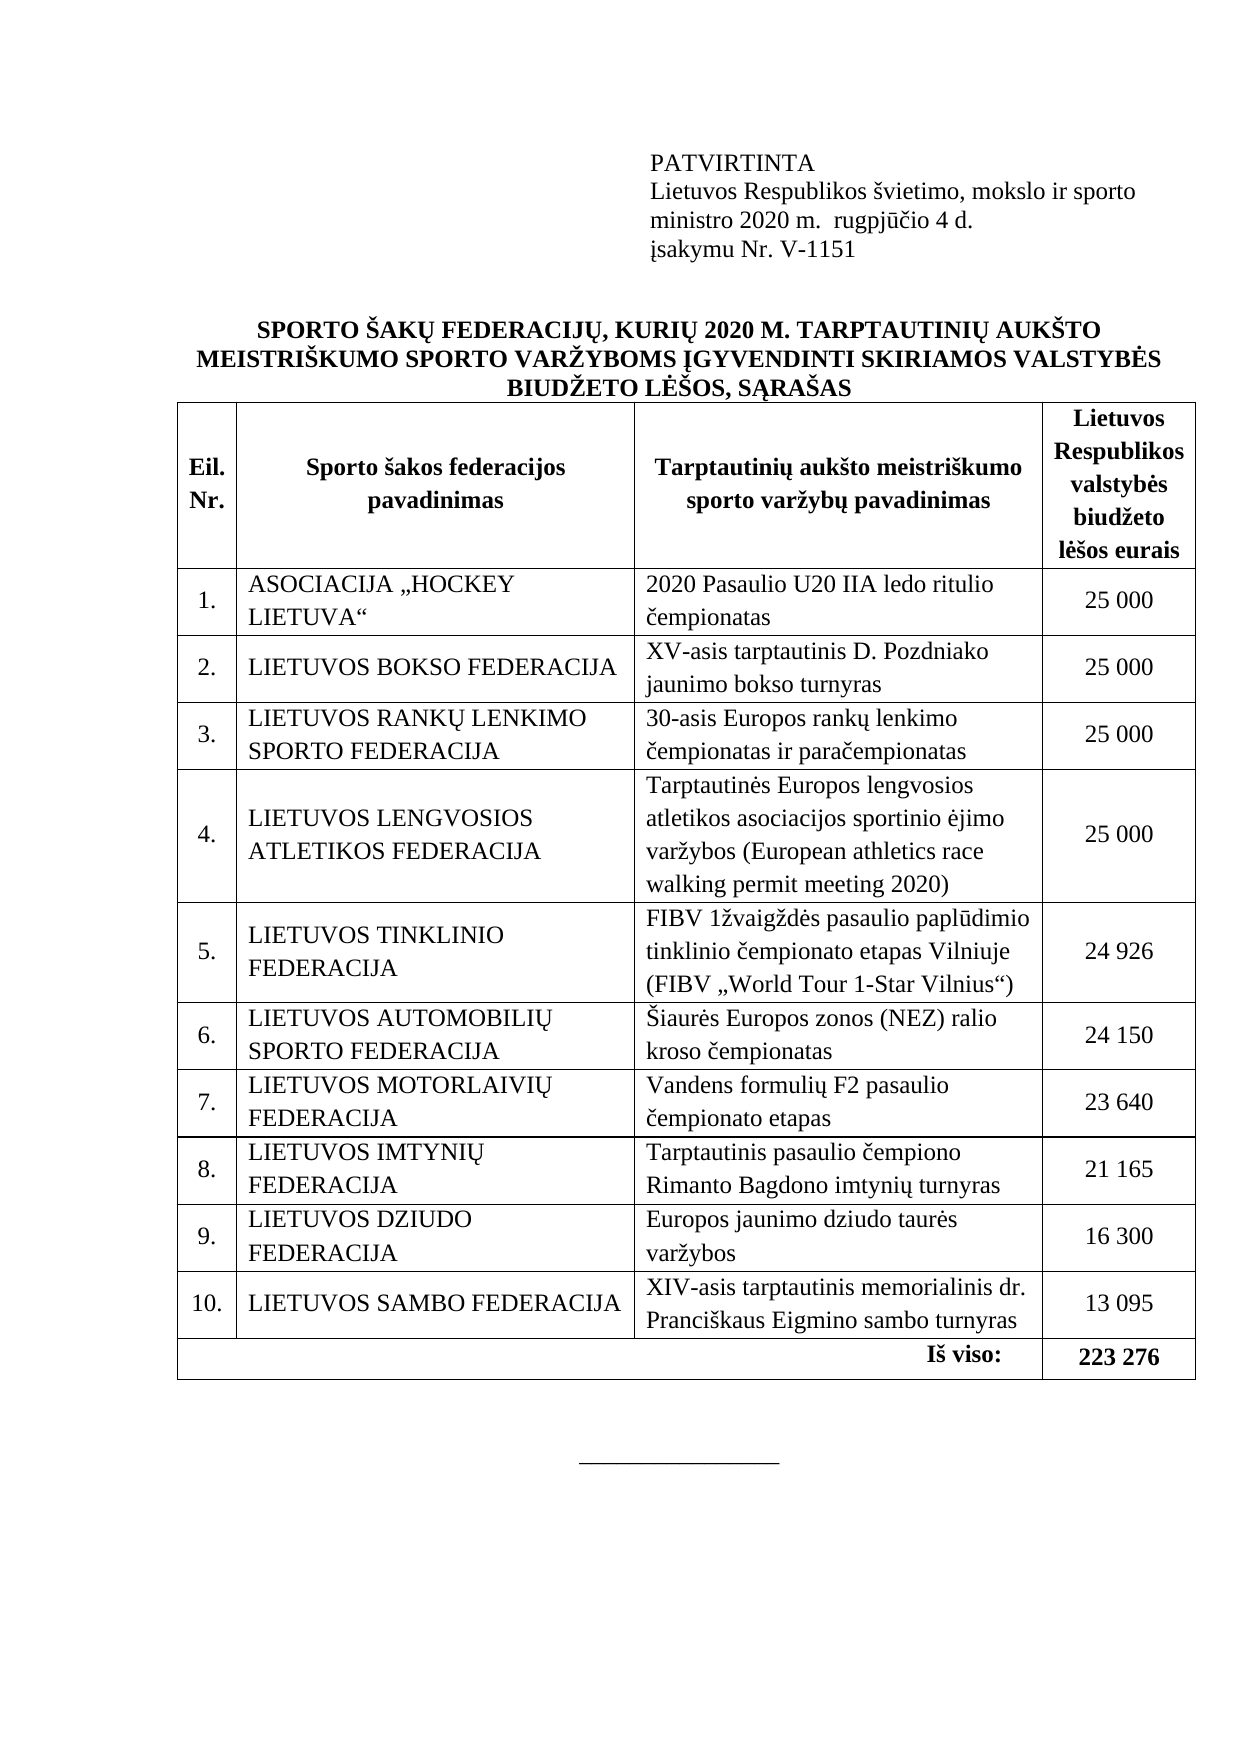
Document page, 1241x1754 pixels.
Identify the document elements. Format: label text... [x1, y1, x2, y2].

text PATVIRTINTA [650, 148, 1181, 176]
table_cell 21 165 [1043, 1138, 1195, 1203]
text ministro 2020 m. rugpjūčio 4 d. [650, 205, 1181, 234]
table_cell 6. [178, 1003, 236, 1069]
table_cell LIETUVOS MOTORLAIVIŲ FEDERACIJA [237, 1070, 634, 1136]
table_cell Lietuvos bokso federacija [237, 636, 634, 702]
table_cell ASOCIACIJA „HOCKEY LIETUVA“ [237, 569, 634, 635]
table_cell 30-asis Europos rankų lenkimo čempionatas ir paračempionatas [635, 703, 1042, 769]
table_cell Tarptautinės Europos lengvosios atletikos asociacijos sportinio ėjimo varžybos (European athletics race walking permit meeting 2020) [635, 770, 1042, 902]
table_cell 4. [178, 770, 236, 902]
table_cell Europos jaunimo dziudo taurės varžybos [635, 1205, 1042, 1271]
table_cell Lietuvos lengvosios atletikos federacija [237, 770, 634, 902]
table_header Eil. Nr. [178, 403, 236, 568]
table_cell 24 150 [1043, 1003, 1195, 1069]
table_cell 2. [178, 636, 236, 702]
table_cell 1. [178, 569, 236, 635]
table_cell 2020 Pasaulio U20 IIA ledo ritulio čempionatas [635, 569, 1042, 635]
table_cell Šiaurės Europos zonos (NEZ) ralio kroso čempionatas [635, 1003, 1042, 1069]
table_cell 10. [178, 1272, 236, 1338]
table_cell 7. [178, 1070, 236, 1136]
table_cell 5. [178, 903, 236, 1002]
table_cell 25 000 [1043, 569, 1195, 635]
table_cell 25 000 [1043, 703, 1195, 769]
table_cell 24 926 [1043, 903, 1195, 1002]
table_cell 8. [178, 1138, 236, 1203]
table_cell 25 000 [1043, 636, 1195, 702]
table_cell [178, 1339, 634, 1379]
text SPORTO ŠAKŲ FEDERACIJŲ, KURIŲ 2020 M. TARPTAUTINIŲ AUKŠTO MEISTRIŠKUMO SPORTO VARŽYBOMS ĮGYVENDINTI SKIRIAMOS VALSTYBĖS BIUDŽETO LĖŠOS, SĄRAŠAS [177, 315, 1181, 402]
table_header Sporto šakos federacijos pavadinimas [237, 403, 634, 568]
table_cell LIETUVOS TINKLINIO FEDERACIJA [237, 903, 634, 1002]
table_cell 9. [178, 1205, 236, 1271]
table_header Tarptautinių aukšto meistriškumo sporto varžybų pavadinimas [635, 403, 1042, 568]
table_header Lietuvos Respublikos valstybės biudžeto lėšos eurais [1043, 403, 1195, 568]
table_cell 3. [178, 703, 236, 769]
table_cell XIV-asis tarptautinis memorialinis dr. Pranciškaus Eigmino sambo turnyras [635, 1272, 1042, 1338]
table_cell 16 300 [1043, 1205, 1195, 1271]
text įsakymu Nr. V-1151 [650, 234, 1181, 263]
table_cell XV-asis tarptautinis D. Pozdniako jaunimo bokso turnyras [635, 636, 1042, 702]
table_cell Iš viso: [635, 1339, 1042, 1379]
table_cell FIBV 1žvaigždės pasaulio paplūdimio tinklinio čempionato etapas Vilniuje (FIBV „World Tour 1-Star Vilnius“) [635, 903, 1042, 1002]
text ________________ [177, 1438, 1181, 1467]
table_cell LIETUVOS AUTOMOBILIŲ SPORTO FEDERACIJA [237, 1003, 634, 1069]
table_cell 23 640 [1043, 1070, 1195, 1136]
table_cell 25 000 [1043, 770, 1195, 902]
table_cell 13 095 [1043, 1272, 1195, 1338]
table_cell 223 276 [1043, 1339, 1195, 1379]
table_cell LIETUVOS SAMBO FEDERACIJA [237, 1272, 634, 1338]
table_cell Lietuvos dziudo federacija [237, 1205, 634, 1271]
table_cell Tarptautinis pasaulio čempiono Rimanto Bagdono imtynių turnyras [635, 1138, 1042, 1203]
table_cell LIETUVOS IMTYNIŲ FEDERACIJA [237, 1138, 634, 1203]
text Lietuvos Respublikos švietimo, mokslo ir sporto [650, 176, 1181, 205]
table_cell LIETUVOS RANKŲ LENKIMO SPORTO FEDERACIJA [237, 703, 634, 769]
table_cell Vandens formulių F2 pasaulio čempionato etapas [635, 1070, 1042, 1136]
